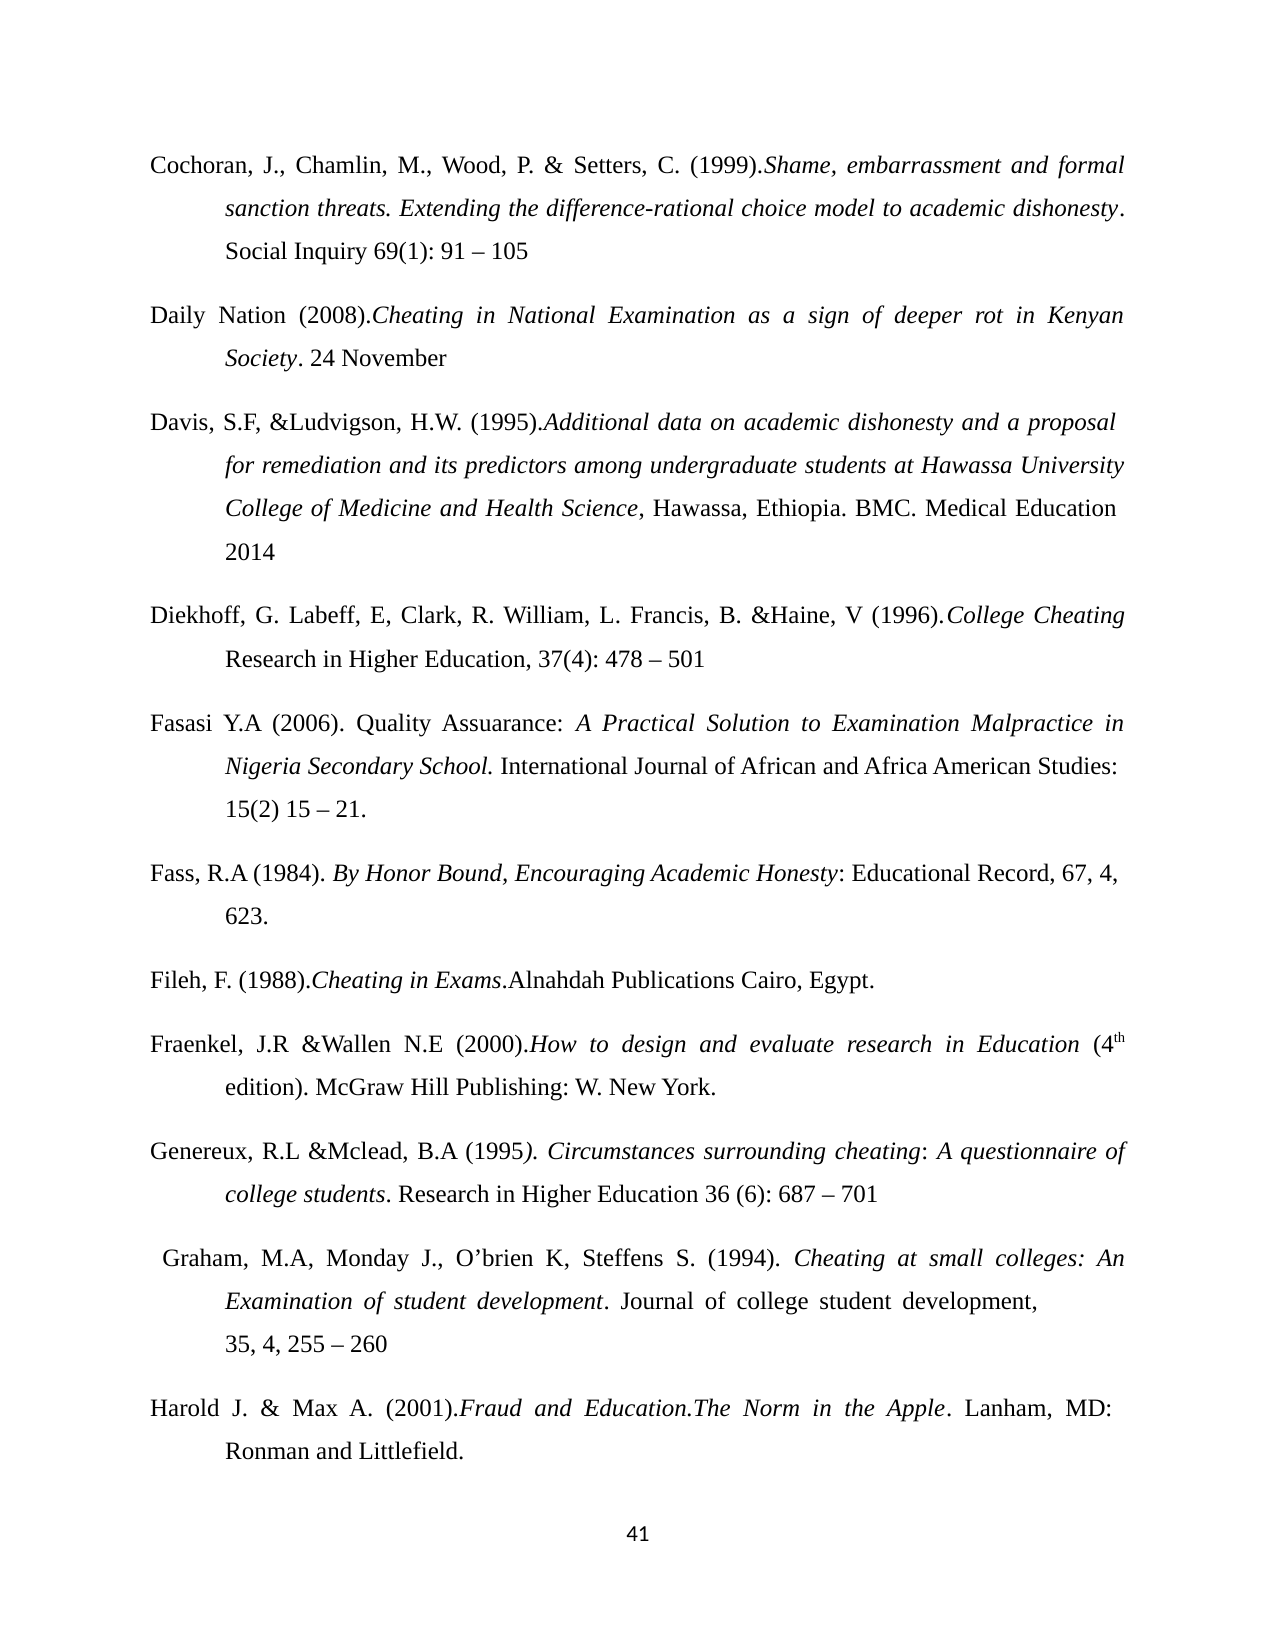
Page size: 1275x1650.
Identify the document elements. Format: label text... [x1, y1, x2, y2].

text Diekhoff, G. Labeff, E, Clark, R. William, L. Francis, B. &Haine, V (1996).College Cheating Research in Higher Education, 37(4): 478 – 501 [150, 601, 1125, 672]
text Fraenkel, J.R &Wallen N.E (2000).How to design and evaluate research in Education (4th edition). McGraw Hill Publishing: W. New York. [150, 1029, 1125, 1101]
text Daily Nation (2008).Cheating in National Examination as a sign of deeper rot in Kenyan Society. 24 November [150, 300, 1125, 372]
text Fasasi Y.A (2006). Quality Assuarance: A Practical Solution to Examination Malpractice in Nigeria Secondary School. International Journal of African and Africa American Studies: 15(2) 15 – 21. [150, 708, 1125, 823]
text Genereux, R.L &Mclead, B.A (1995). Circumstances surrounding cheating: A questionnaire of college students. Research in Higher Education 36 (6): 687 – 701 [150, 1136, 1125, 1208]
text Cochoran, J., Chamlin, M., Wood, P. & Setters, C. (1999).Shame, embarrassment and formal sanction threats. Extending the difference-rational choice model to academic dishonesty. Social Inquiry 69(1): 91 – 105 [150, 150, 1125, 265]
text Davis, S.F, &Ludvigson, H.W. (1995).Additional data on academic dishonesty and a proposal for remediation and its predictors among undergraduate students at Hawassa University College of Medicine and Health Science, Hawassa, Ethiopia. BMC. Medical Education 2014 [150, 407, 1125, 565]
text Harold J. & Max A. (2001).Fraud and Education.The Norm in the Apple. Lanham, MD: Ronman and Littlefield. [150, 1393, 1125, 1465]
text Fileh, F. (1988).Cheating in Exams.Alnahdah Publications Cairo, Egypt. [150, 965, 1125, 994]
text Graham, M.A, Monday J., O’brien K, Steffens S. (1994). Cheating at small colleges: An Examination of student development. Journal of college student development, 35, 4, 255 – 260 [150, 1243, 1125, 1358]
text Fass, R.A (1984). By Honor Bound, Encouraging Academic Honesty: Educational Record, 67, 4, 623. [150, 858, 1125, 930]
